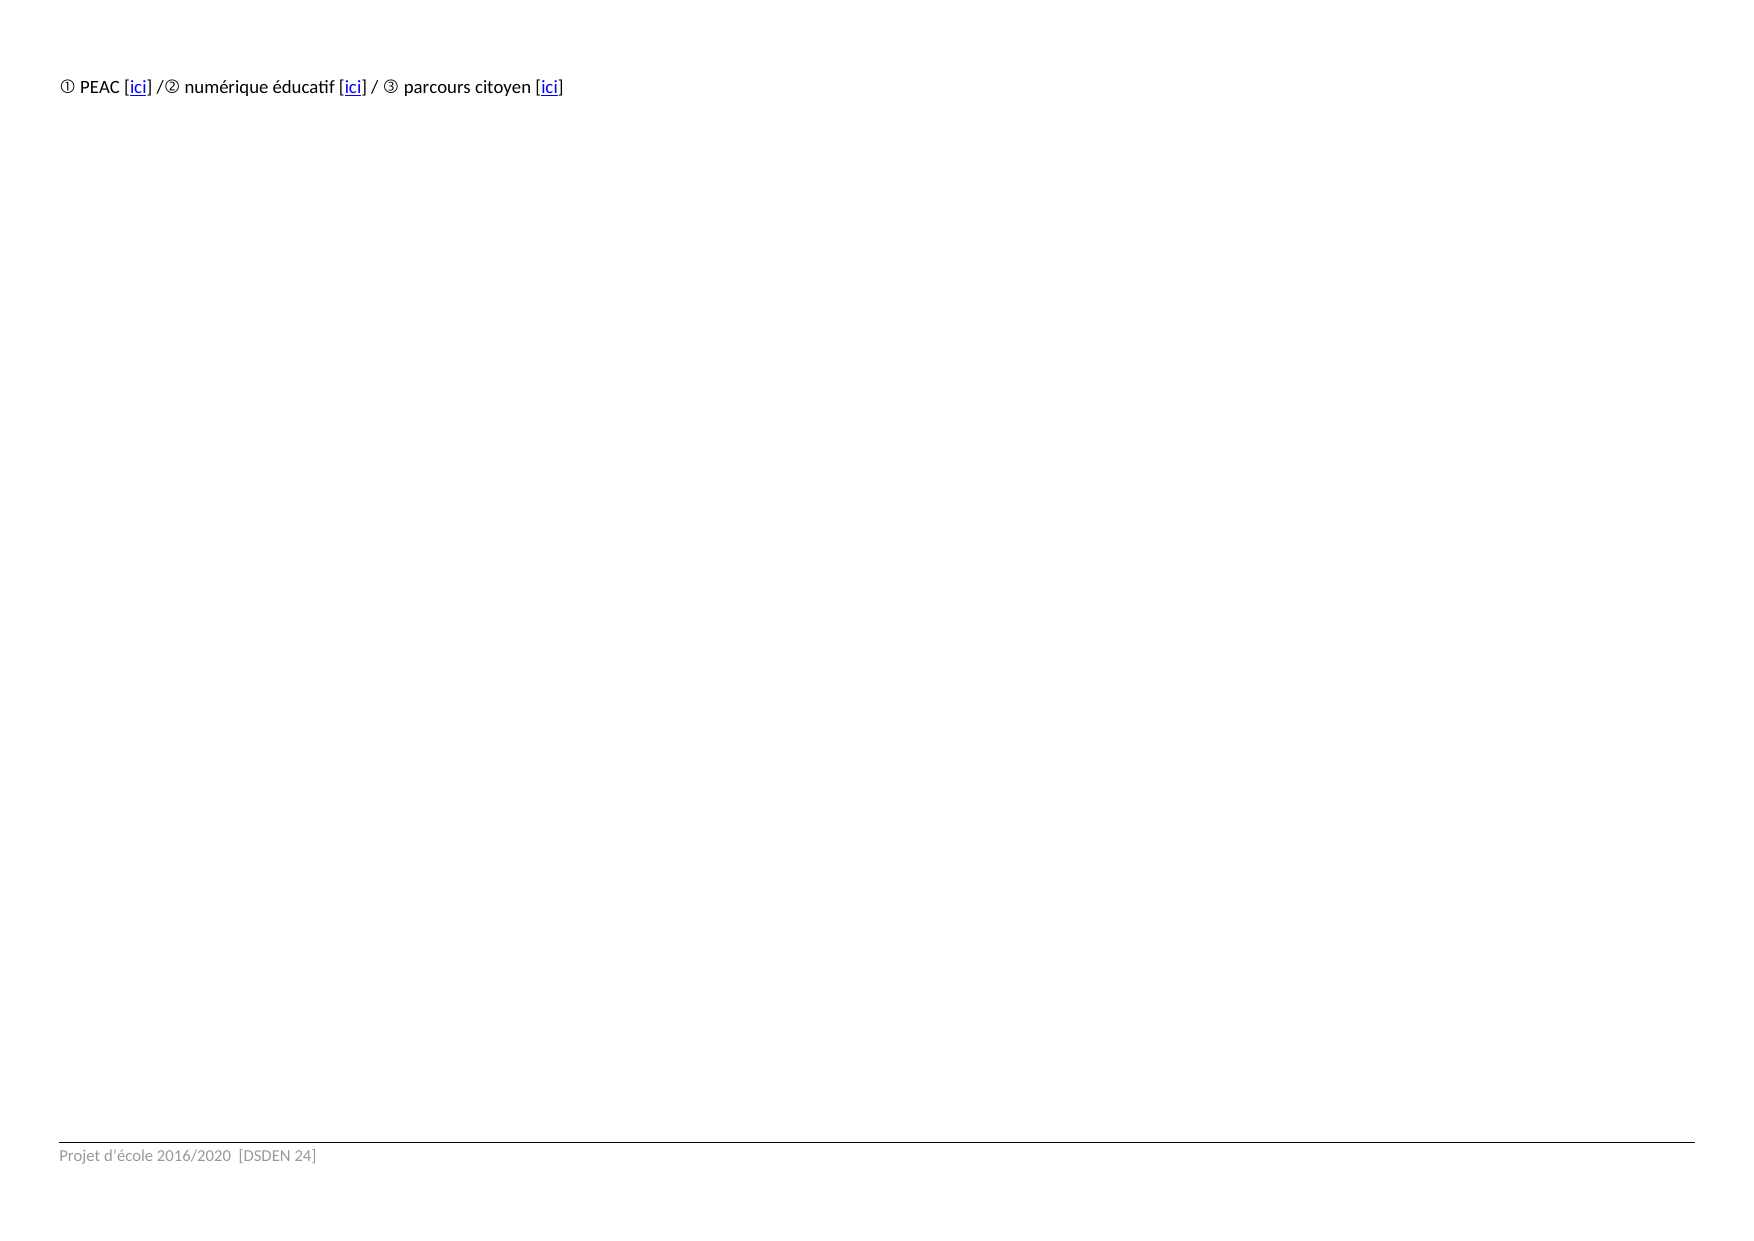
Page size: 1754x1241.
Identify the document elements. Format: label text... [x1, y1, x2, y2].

text  PEAC [ici] / numérique éducatif [ici] /  parcours citoyen [ici] [59, 75, 1695, 98]
